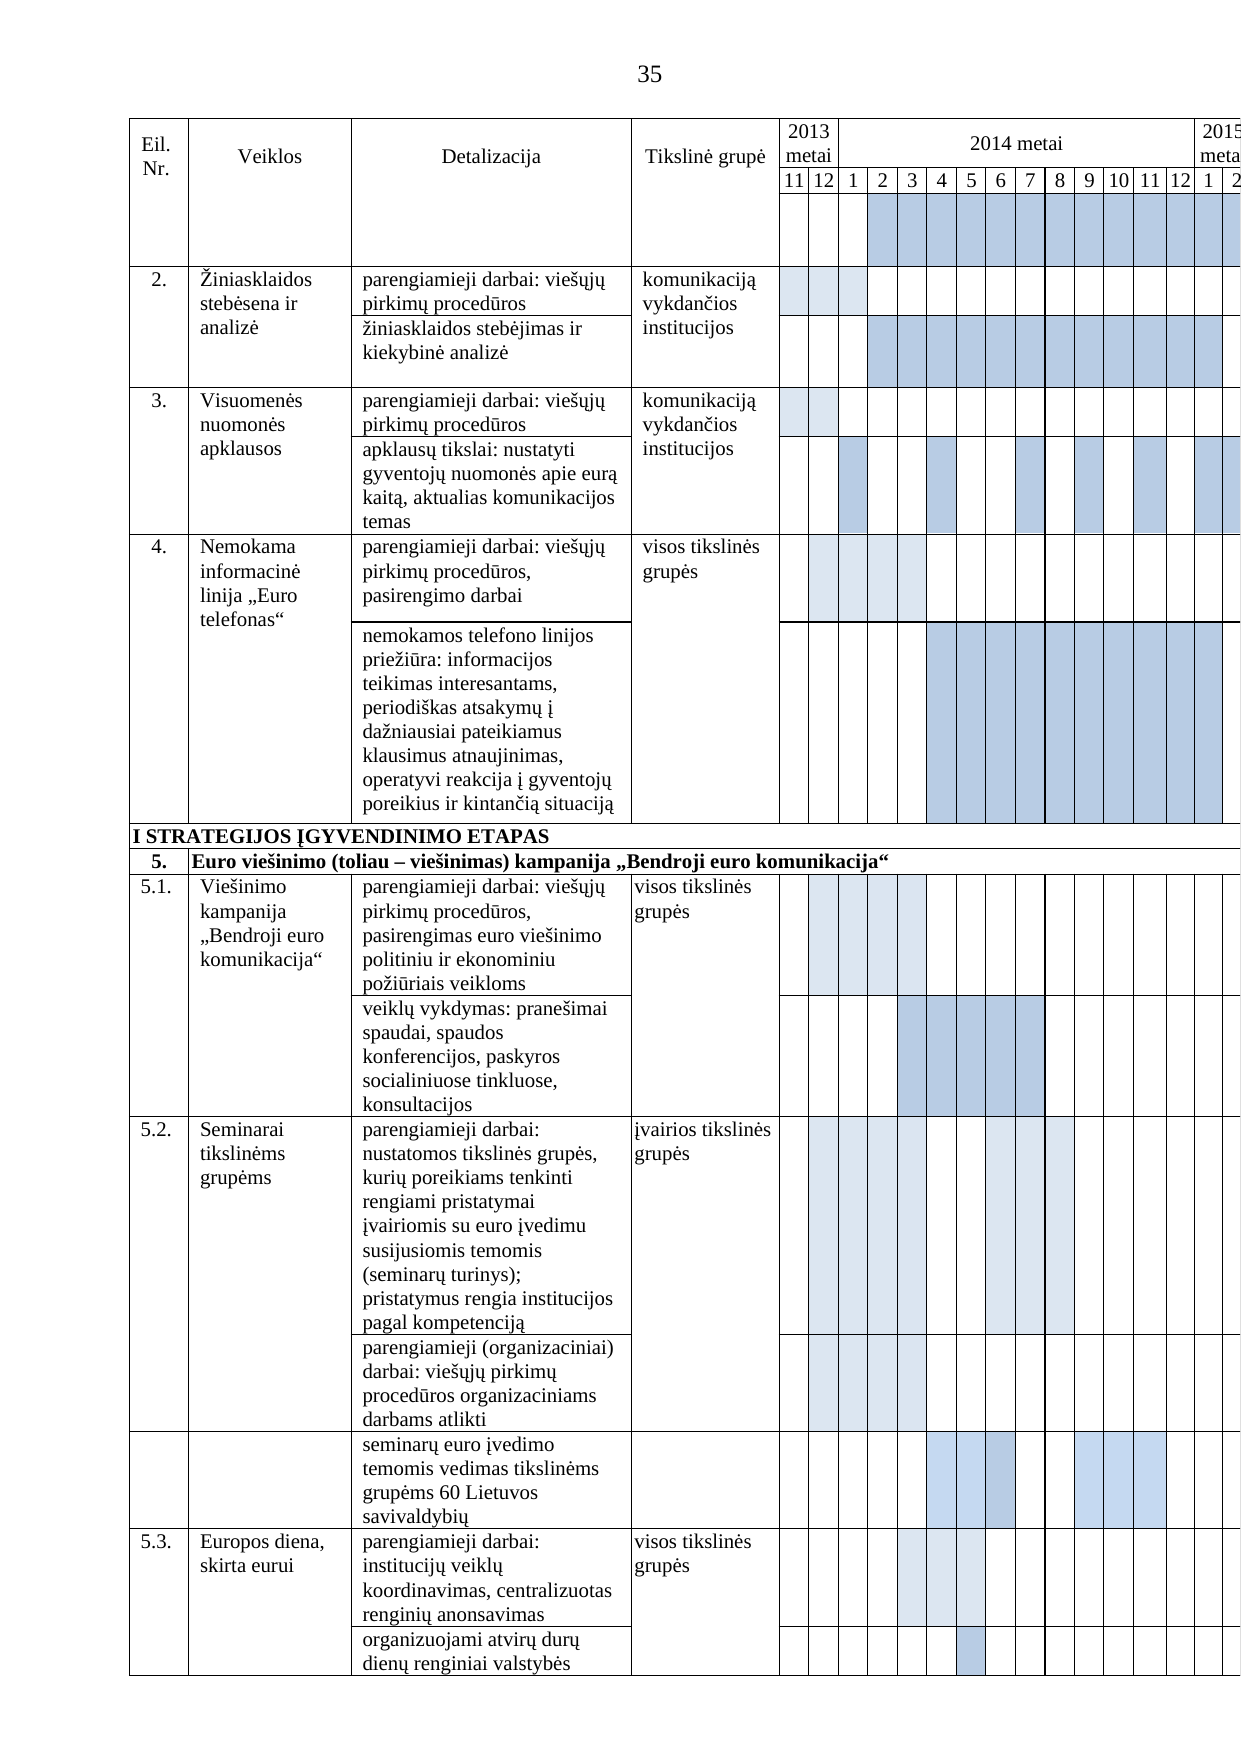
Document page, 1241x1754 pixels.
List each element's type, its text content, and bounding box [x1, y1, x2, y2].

table_cell [1167, 1529, 1194, 1626]
table_cell [1104, 267, 1133, 315]
table_cell [809, 437, 838, 533]
table_cell Seminarai tikslinėms grupėms [189, 1117, 351, 1431]
table_cell [1195, 1627, 1222, 1675]
table_cell [1134, 437, 1166, 533]
table_cell [839, 875, 867, 995]
table_cell [927, 1432, 956, 1528]
table_cell [809, 535, 838, 621]
table_cell [957, 1432, 985, 1528]
table_cell [898, 1117, 926, 1334]
table_cell Euro viešinimo (toliau – viešinimas) kampanija „Bendroji euro komunikacija“ [189, 849, 1240, 873]
table_cell Nemokama informacinė linija „Euro telefonas“ [189, 535, 351, 823]
table_cell [1046, 875, 1074, 995]
table_cell [1134, 535, 1166, 621]
table_cell [1167, 316, 1194, 387]
table_cell [839, 437, 867, 533]
table_cell [839, 623, 867, 823]
table_cell [957, 996, 985, 1116]
table_cell [986, 388, 1015, 436]
table_cell [1195, 1117, 1222, 1334]
table_cell 6 [986, 168, 1015, 192]
table_cell [1167, 1432, 1194, 1528]
table_cell [898, 437, 926, 533]
table_cell [1104, 194, 1133, 266]
table_cell [1075, 1117, 1103, 1334]
table_cell [957, 1117, 985, 1334]
table_cell [927, 623, 956, 823]
table_cell [1016, 437, 1044, 533]
table_cell [957, 194, 985, 266]
table_cell [780, 1335, 808, 1431]
table_cell [809, 1627, 838, 1675]
table_cell [1016, 1335, 1044, 1431]
table_cell [986, 1432, 1015, 1528]
table_cell [809, 388, 838, 436]
table_cell [868, 437, 897, 533]
table_cell [898, 1529, 926, 1626]
table_cell [927, 437, 956, 533]
table_cell [1195, 875, 1222, 995]
table_cell komunikaciją vykdančios institucijos [632, 388, 779, 533]
table_cell [1134, 316, 1166, 387]
table_cell [1075, 996, 1103, 1116]
table_cell [780, 875, 808, 995]
table_cell [1104, 623, 1133, 823]
table_cell [1046, 1627, 1074, 1675]
table_cell [1104, 437, 1133, 533]
table_header 2013 metai [780, 119, 838, 167]
table_cell [1104, 1432, 1133, 1528]
table_cell [809, 1117, 838, 1334]
table_cell [1046, 194, 1074, 266]
table_cell [986, 194, 1015, 266]
table_cell [927, 388, 956, 436]
table_cell [1134, 875, 1166, 995]
table_cell [632, 193, 779, 266]
table_cell [957, 1627, 985, 1675]
table_cell [839, 1335, 867, 1431]
table_cell [1016, 388, 1044, 436]
table_cell [1104, 535, 1133, 621]
table_cell [1046, 1117, 1074, 1334]
table_cell įvairios tikslinės grupės [632, 1117, 779, 1431]
table_cell [927, 1529, 956, 1626]
table_cell [1134, 1117, 1166, 1334]
table_cell [809, 1432, 838, 1528]
table_cell [1195, 996, 1222, 1116]
table_cell [1075, 1335, 1103, 1431]
table_cell [868, 316, 897, 387]
table_header Tikslinė grupė [632, 119, 779, 192]
table_cell [927, 1627, 956, 1675]
table_cell [1195, 1335, 1222, 1431]
table_cell [1195, 316, 1222, 387]
table_cell [1075, 535, 1103, 621]
table_cell parengiamieji darbai: viešųjų pirkimų procedūros, pasirengimas euro viešinimo politiniu ir ekonominiu požiūriais veikloms [352, 875, 631, 995]
table_cell [839, 194, 867, 266]
table_cell [957, 267, 985, 315]
table_cell [1223, 437, 1240, 533]
table_cell [1223, 996, 1240, 1116]
table_cell [898, 535, 926, 621]
table_cell 5 [957, 168, 985, 192]
table_header Detalizacija [352, 119, 631, 192]
table_cell [809, 1529, 838, 1626]
table_cell [1075, 1529, 1103, 1626]
table_cell [957, 388, 985, 436]
table_cell 5.3. [130, 1529, 188, 1675]
table_cell [1075, 437, 1103, 533]
table_cell 4 [927, 168, 956, 192]
table_cell [986, 875, 1015, 995]
table_cell [1016, 1117, 1044, 1334]
table_cell [809, 267, 838, 315]
table_cell [1046, 1529, 1074, 1626]
table_cell [839, 1117, 867, 1334]
table_cell [1195, 535, 1222, 621]
table_cell [1016, 996, 1044, 1116]
table_cell [1104, 996, 1133, 1116]
table_cell [1016, 1432, 1044, 1528]
table_cell [1167, 388, 1194, 436]
table_cell [986, 623, 1015, 823]
table_cell parengiamieji darbai: nustatomos tikslinės grupės, kurių poreikiams tenkinti rengiami pristatymai įvairiomis su euro įvedimu susijusiomis temomis (seminarų turinys); pristatymus rengia institucijos pagal kompetenciją [352, 1117, 631, 1334]
table_cell [927, 535, 956, 621]
table_cell [1104, 1627, 1133, 1675]
table_cell [839, 1529, 867, 1626]
table_cell [986, 1529, 1015, 1626]
table_cell [957, 316, 985, 387]
table_cell 12 [809, 168, 838, 192]
table_cell [1223, 1627, 1240, 1675]
table_cell 11 [1134, 168, 1166, 192]
table_cell [1075, 316, 1103, 387]
table_cell [1134, 1627, 1166, 1675]
table_cell [1134, 194, 1166, 266]
table_cell [839, 316, 867, 387]
table_cell apklausų tikslai: nustatyti gyventojų nuomonės apie eurą kaitą, aktualias komunikacijos temas [352, 437, 631, 533]
table_header Eil. Nr. [130, 119, 188, 192]
table_cell [927, 1335, 956, 1431]
table_cell [927, 267, 956, 315]
table_cell nemokamos telefono linijos priežiūra: informacijos teikimas interesantams, periodiškas atsakymų į dažniausiai pateikiamus klausimus atnaujinimas, operatyvi reakcija į gyventojų poreikius ir kintančią situaciją [352, 623, 631, 823]
table_cell [189, 193, 351, 266]
table_cell 3. [130, 388, 188, 436]
table_cell I STRATEGIJOS ĮGYVENDINIMO ETAPAS [130, 824, 1240, 848]
table_cell veiklų vykdymas: pranešimai spaudai, spaudos konferencijos, paskyros socialiniuose tinkluose, konsultacijos [352, 996, 631, 1116]
table_cell organizuojami atvirų durų dienų renginiai valstybės [352, 1627, 631, 1675]
table_cell Žiniasklaidos stebėsena ir analizė [189, 267, 351, 387]
table_cell [839, 535, 867, 621]
table_cell visos tikslinės grupės [632, 535, 779, 823]
table_cell [809, 194, 838, 266]
table_cell [957, 535, 985, 621]
table_cell [898, 1627, 926, 1675]
table_cell parengiamieji darbai: viešųjų pirkimų procedūros, pasirengimo darbai [352, 535, 631, 621]
table_cell [898, 388, 926, 436]
table_cell 8 [1046, 168, 1074, 192]
table_cell [898, 996, 926, 1116]
table_cell [130, 193, 188, 266]
table_cell parengiamieji darbai: viešųjų pirkimų procedūros [352, 267, 631, 315]
table_cell [352, 193, 631, 266]
table_cell [780, 535, 808, 621]
table_cell [898, 194, 926, 266]
table_cell visos tikslinės grupės [632, 1529, 779, 1675]
table_cell [1223, 267, 1240, 315]
table_cell Viešinimo kampanija „Bendroji euro komunikacija“ [189, 875, 351, 1116]
table_cell [986, 1335, 1015, 1431]
table_cell [898, 623, 926, 823]
table_cell [957, 623, 985, 823]
table_cell [1167, 1335, 1194, 1431]
table_cell [957, 1335, 985, 1431]
table_header 2014 metai [839, 119, 1194, 167]
table_cell [898, 1335, 926, 1431]
table_cell [957, 875, 985, 995]
table_cell [839, 1432, 867, 1528]
table_cell [1167, 623, 1194, 823]
table_cell [1134, 1432, 1166, 1528]
table_cell visos tikslinės grupės [632, 875, 779, 1116]
table_cell [868, 1117, 897, 1334]
table_cell [1223, 388, 1240, 436]
table_cell [1016, 1529, 1044, 1626]
table_cell [1134, 267, 1166, 315]
table_cell [1223, 1529, 1240, 1626]
table_cell [1195, 623, 1222, 823]
table_cell [957, 437, 985, 533]
table_cell [868, 194, 897, 266]
table_cell [780, 194, 808, 266]
table_cell [868, 267, 897, 315]
table_cell [1167, 437, 1194, 533]
table_cell [1195, 267, 1222, 315]
table_cell [1016, 535, 1044, 621]
table_cell [1223, 1432, 1240, 1528]
table_cell 10 [1104, 168, 1133, 192]
table_cell [1016, 875, 1044, 995]
table_cell [868, 388, 897, 436]
table_cell [1223, 194, 1240, 266]
table_cell [927, 875, 956, 995]
table_cell [1195, 388, 1222, 436]
table_cell [927, 194, 956, 266]
table_cell [868, 875, 897, 995]
table_cell [839, 388, 867, 436]
table_cell [1134, 996, 1166, 1116]
table_cell 1 [839, 168, 867, 192]
table_cell parengiamieji darbai: viešųjų pirkimų procedūros [352, 388, 631, 436]
table_cell [1046, 535, 1074, 621]
table_cell žiniasklaidos stebėjimas ir kiekybinė analizė [352, 316, 631, 387]
table_cell 2 [868, 168, 897, 192]
table_cell 4. [130, 535, 188, 823]
table_cell [868, 1335, 897, 1431]
table_cell [809, 623, 838, 823]
table_header 2015 metai [1195, 119, 1240, 167]
table_cell [1223, 1335, 1240, 1431]
table_cell [780, 623, 808, 823]
table_cell 1 [1195, 168, 1222, 192]
table_cell komunikaciją vykdančios institucijos [632, 267, 779, 387]
table_cell [1134, 1529, 1166, 1626]
table_cell 3 [898, 168, 926, 192]
table_cell [1167, 1117, 1194, 1334]
table_cell [986, 535, 1015, 621]
table_cell [1134, 1335, 1166, 1431]
table_cell [1075, 1432, 1103, 1528]
table_cell [1075, 267, 1103, 315]
table_cell [780, 996, 808, 1116]
table_cell [898, 875, 926, 995]
table_cell [1104, 1335, 1133, 1431]
table_cell [868, 535, 897, 621]
table_cell [1075, 194, 1103, 266]
table_cell [868, 623, 897, 823]
table_cell [130, 1432, 188, 1528]
table_cell [780, 1529, 808, 1626]
table_cell 2. [130, 267, 188, 387]
table_cell [868, 1627, 897, 1675]
table_cell parengiamieji darbai: institucijų veiklų koordinavimas, centralizuotas renginių anonsavimas [352, 1529, 631, 1626]
table_cell [1167, 194, 1194, 266]
table_cell 5.1. [130, 875, 188, 1116]
table_cell [1223, 1117, 1240, 1334]
table_cell [780, 267, 808, 315]
table_header Veiklos [189, 119, 351, 192]
table_cell [986, 996, 1015, 1116]
table_cell [780, 1627, 808, 1675]
table_cell [780, 437, 808, 533]
table_cell [1195, 1529, 1222, 1626]
table_cell [1195, 437, 1222, 533]
table_cell [1167, 996, 1194, 1116]
table_cell [927, 316, 956, 387]
table_cell [898, 1432, 926, 1528]
table_cell [986, 437, 1015, 533]
table_cell [1104, 1529, 1133, 1626]
table_cell 11 [780, 168, 808, 192]
table_cell Visuomenės nuomonės apklausos [189, 388, 351, 533]
table_cell [868, 996, 897, 1116]
table_cell [1104, 875, 1133, 995]
table_cell [839, 1627, 867, 1675]
table_cell [780, 1117, 808, 1334]
table_cell [1223, 316, 1240, 387]
table_cell [632, 1432, 779, 1528]
table_cell [1134, 388, 1166, 436]
table_cell [1075, 623, 1103, 823]
table_cell [809, 996, 838, 1116]
table_cell [1016, 267, 1044, 315]
table_cell [809, 875, 838, 995]
table_cell [839, 267, 867, 315]
table_cell [1075, 1627, 1103, 1675]
table_cell seminarų euro įvedimo temomis vedimas tikslinėms grupėms 60 Lietuvos savivaldybių [352, 1432, 631, 1528]
table_cell [1016, 194, 1044, 266]
table_cell [1167, 1627, 1194, 1675]
table_cell [1046, 996, 1074, 1116]
table_cell [1075, 875, 1103, 995]
table_cell [1104, 388, 1133, 436]
table_cell [1223, 875, 1240, 995]
table_cell [986, 1117, 1015, 1334]
table_cell [1046, 316, 1074, 387]
table_cell [189, 1432, 351, 1528]
table_cell [868, 1432, 897, 1528]
table_cell [986, 316, 1015, 387]
table_cell [1104, 1117, 1133, 1334]
table_cell [130, 436, 188, 533]
table_cell [1195, 1432, 1222, 1528]
table_cell [1223, 535, 1240, 621]
table_cell [1223, 623, 1240, 823]
table_cell [1046, 1432, 1074, 1528]
table_cell [780, 388, 808, 436]
table_cell [1016, 1627, 1044, 1675]
table_cell [1046, 437, 1074, 533]
table_cell [1167, 535, 1194, 621]
table_cell [1167, 267, 1194, 315]
table_cell [780, 316, 808, 387]
table_cell [1075, 388, 1103, 436]
table_cell [1104, 316, 1133, 387]
table_cell [1016, 316, 1044, 387]
table_cell 5. [130, 849, 188, 873]
table_cell [927, 996, 956, 1116]
table_cell [1195, 194, 1222, 266]
table_cell [839, 996, 867, 1116]
table_cell [898, 267, 926, 315]
table_cell parengiamieji (organizaciniai) darbai: viešųjų pirkimų procedūros organizaciniams darbams atlikti [352, 1335, 631, 1431]
table_cell [780, 1432, 808, 1528]
table_cell 7 [1016, 168, 1044, 192]
table_cell [809, 1335, 838, 1431]
table_cell [1046, 388, 1074, 436]
table_cell 9 [1075, 168, 1103, 192]
table_cell [1046, 623, 1074, 823]
table_cell [1167, 875, 1194, 995]
table_cell [986, 267, 1015, 315]
table_cell Europos diena, skirta eurui [189, 1529, 351, 1675]
table_cell 2 [1223, 168, 1240, 192]
table_cell [1134, 623, 1166, 823]
table_cell [868, 1529, 897, 1626]
table_cell 12 [1167, 168, 1194, 192]
table_cell 5.2. [130, 1117, 188, 1431]
table_cell [1046, 1335, 1074, 1431]
table_cell [1016, 623, 1044, 823]
table_cell [957, 1529, 985, 1626]
table_cell [927, 1117, 956, 1334]
table_cell [986, 1627, 1015, 1675]
table_cell [898, 316, 926, 387]
table_cell [809, 316, 838, 387]
table_cell [1046, 267, 1074, 315]
